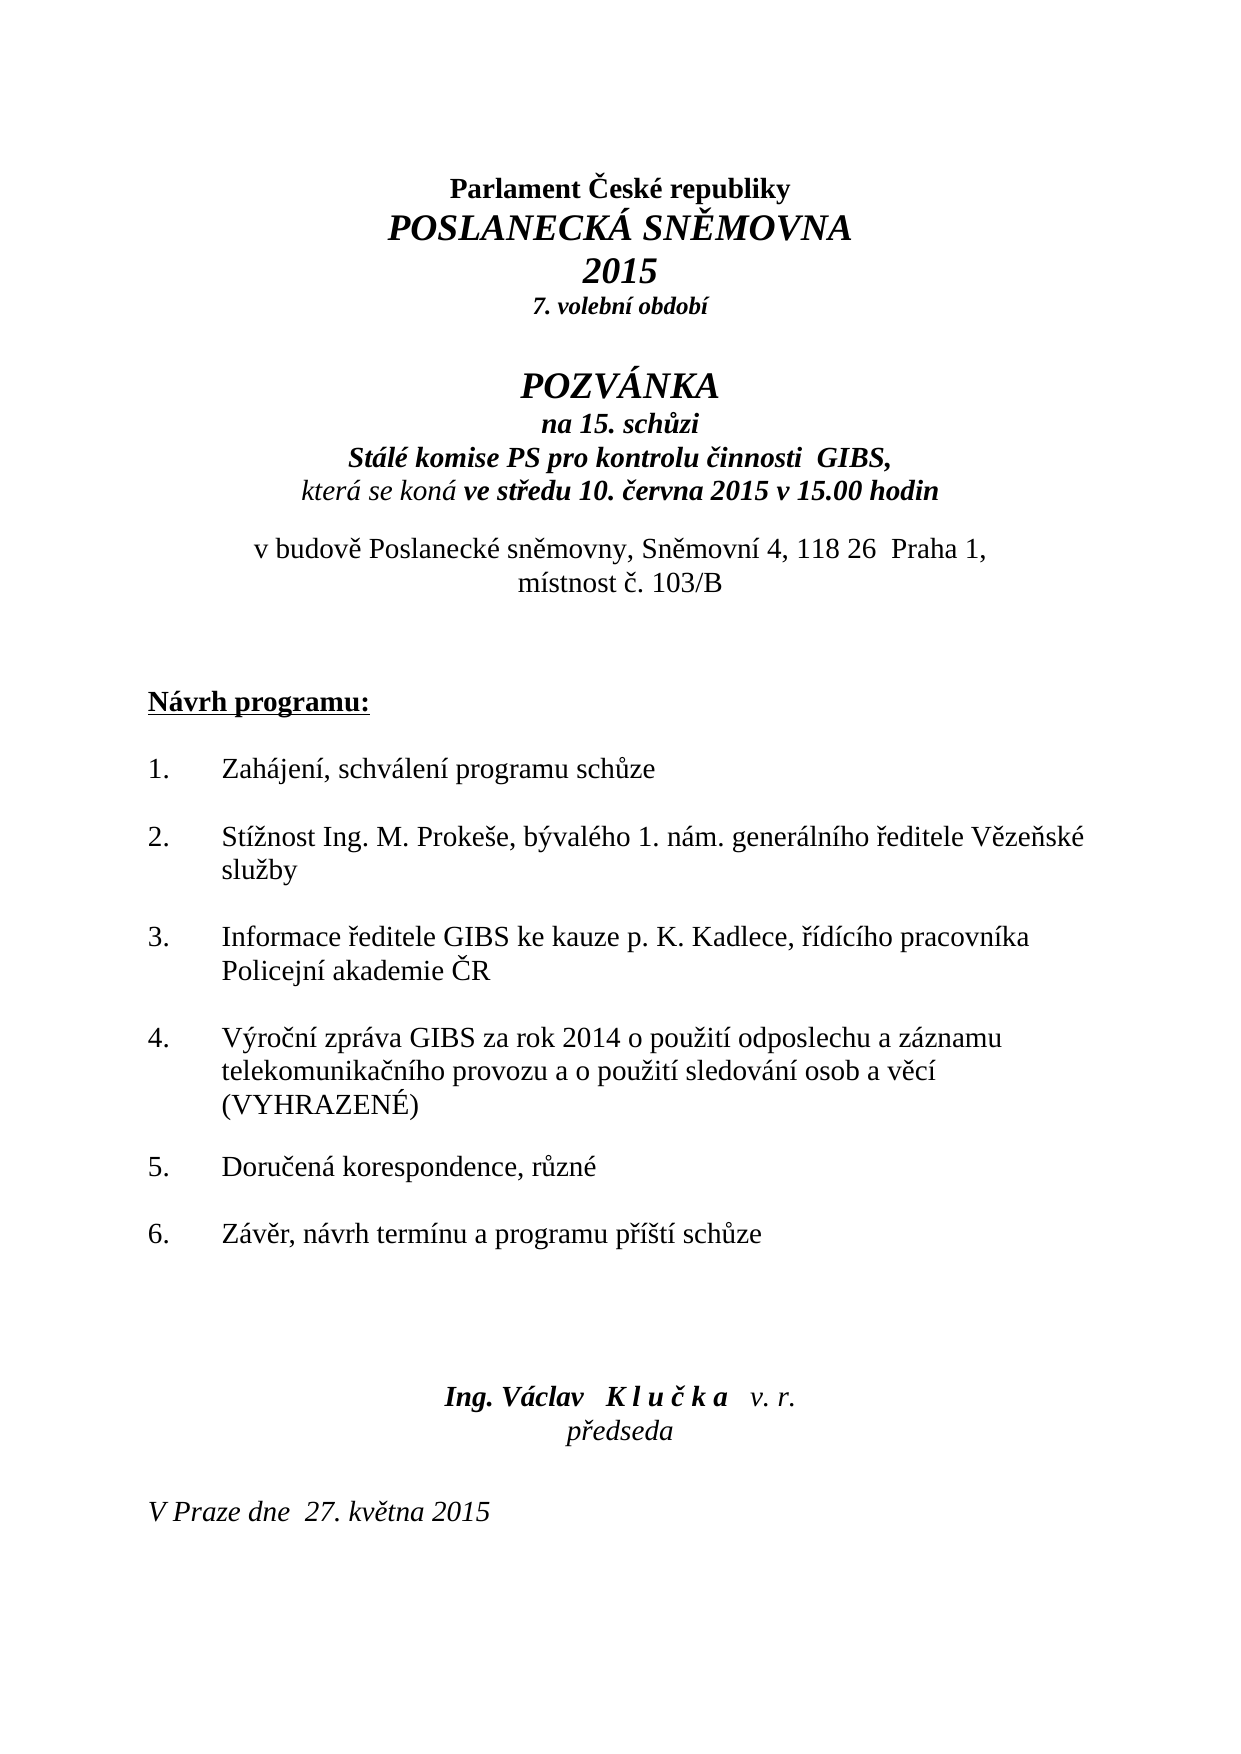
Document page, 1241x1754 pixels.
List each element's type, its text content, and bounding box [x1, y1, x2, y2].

table_header Parlament České republiky POSLANECKÁ SNĚMOVNA 2015 7. volební období POZVÁNKA na 15. schůzi Stálé komise PS pro kontrolu činnosti GIBS, která se koná ve středu 10. června 2015 v 15.00 hodin v budově Poslanecké sněmovny, Sněmovní 4, 118 26 Praha 1, místnost č. 103/B [140, 172, 1100, 598]
text 2. Stížnost Ing. M. Prokeše, bývalého 1. nám. generálního ředitele Vězeňské služby [148, 819, 1093, 886]
text 4. Výroční zpráva GIBS za rok 2014 o použití odposlechu a záznamu telekomunikačního provozu a o použití sledování osob a věcí (VYHRAZENÉ) [148, 1020, 1093, 1121]
text 5. Doručená korespondence, různé [148, 1149, 1093, 1183]
text 3. Informace ředitele GIBS ke kauze p. K. Kadlece, řídícího pracovníka Policejní akademie ČR [148, 919, 1093, 986]
text Návrh programu: [148, 684, 1093, 718]
text Ing. Václav K l u č k a v. r. [148, 1379, 1093, 1413]
text 1. Zahájení, schválení programu schůze [148, 752, 1093, 785]
subtitle V Praze dne 27. května 2015 [148, 1494, 1093, 1528]
text 6. Závěr, návrh termínu a programu příští schůze [148, 1216, 1093, 1250]
subtitle předseda [148, 1413, 1093, 1446]
table_header [0, 1557, 487, 1586]
